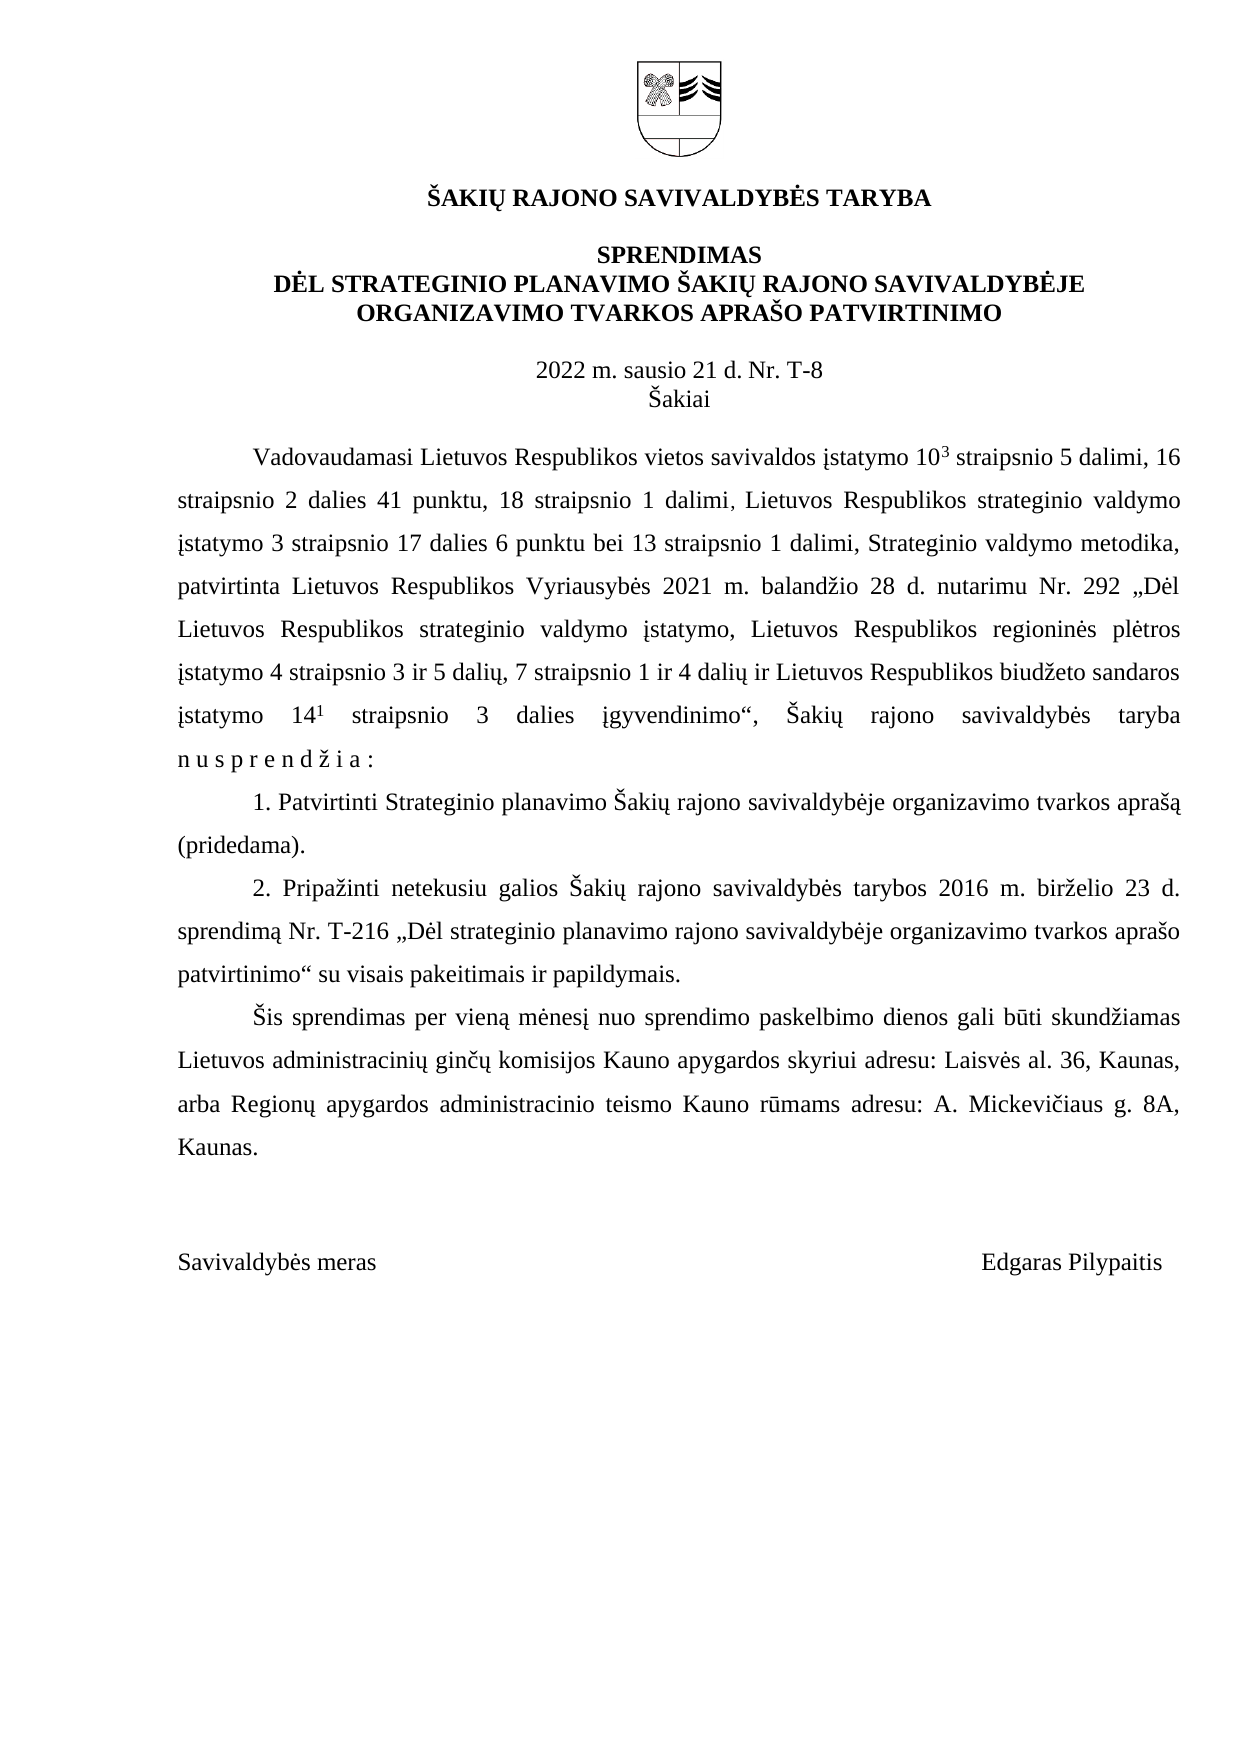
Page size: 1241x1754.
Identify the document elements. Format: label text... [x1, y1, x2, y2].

text Savivaldybės meras Edgaras Pilypaitis [177, 1247, 1181, 1276]
text Vadovaudamasi Lietuvos Respublikos vietos savivaldos įstatymo 103 straipsnio 5 dalimi, 16 straipsnio 2 dalies 41 punktu, 18 straipsnio 1 dalimi, Lietuvos Respublikos strateginio valdymo įstatymo 3 straipsnio 17 dalies 6 punktu bei 13 straipsnio 1 dalimi, Strateginio valdymo metodika, patvirtinta Lietuvos Respublikos Vyriausybės 2021 m. balandžio 28 d. nutarimu Nr. 292 „Dėl Lietuvos Respublikos strateginio valdymo įstatymo, Lietuvos Respublikos regioninės plėtros įstatymo 4 straipsnio 3 ir 5 dalių, 7 straipsnio 1 ir 4 dalių ir Lietuvos Respublikos biudžeto sandaros įstatymo 141 straipsnio 3 dalies įgyvendinimo“, Šakių rajono savivaldybės taryba nusprendžia: [177, 442, 1181, 772]
subtitle SPRENDIMAS [177, 241, 1181, 269]
text DĖL STRATEGINIO PLANAVIMO ŠAKIŲ RAJONO SAVIVALDYBĖJE ORGANIZAVIMO TVARKOS APRAŠO PATVIRTINIMO [177, 269, 1181, 327]
text Šis sprendimas per vieną mėnesį nuo sprendimo paskelbimo dienos gali būti skundžiamas Lietuvos administracinių ginčų komisijos Kauno apygardos skyriui adresu: Laisvės al. 36, Kaunas, arba Regionų apygardos administracinio teismo Kauno rūmams adresu: A. Mickevičiaus g. 8A, Kaunas. [177, 1002, 1181, 1161]
text ŠAKIŲ RAJONO SAVIVALDYBĖS TARYBA [177, 183, 1181, 212]
text Šakiai [177, 384, 1181, 413]
text 2022 m. sausio 21 d. Nr. T-8 [177, 356, 1181, 384]
text 1. Patvirtinti Strateginio planavimo Šakių rajono savivaldybėje organizavimo tvarkos aprašą (pridedama). [177, 787, 1181, 859]
text 2. Pripažinti netekusiu galios Šakių rajono savivaldybės tarybos 2016 m. birželio 23 d. sprendimą Nr. T-216 „Dėl strateginio planavimo rajono savivaldybėje organizavimo tvarkos aprašo patvirtinimo“ su visais pakeitimais ir papildymais. [177, 873, 1181, 988]
